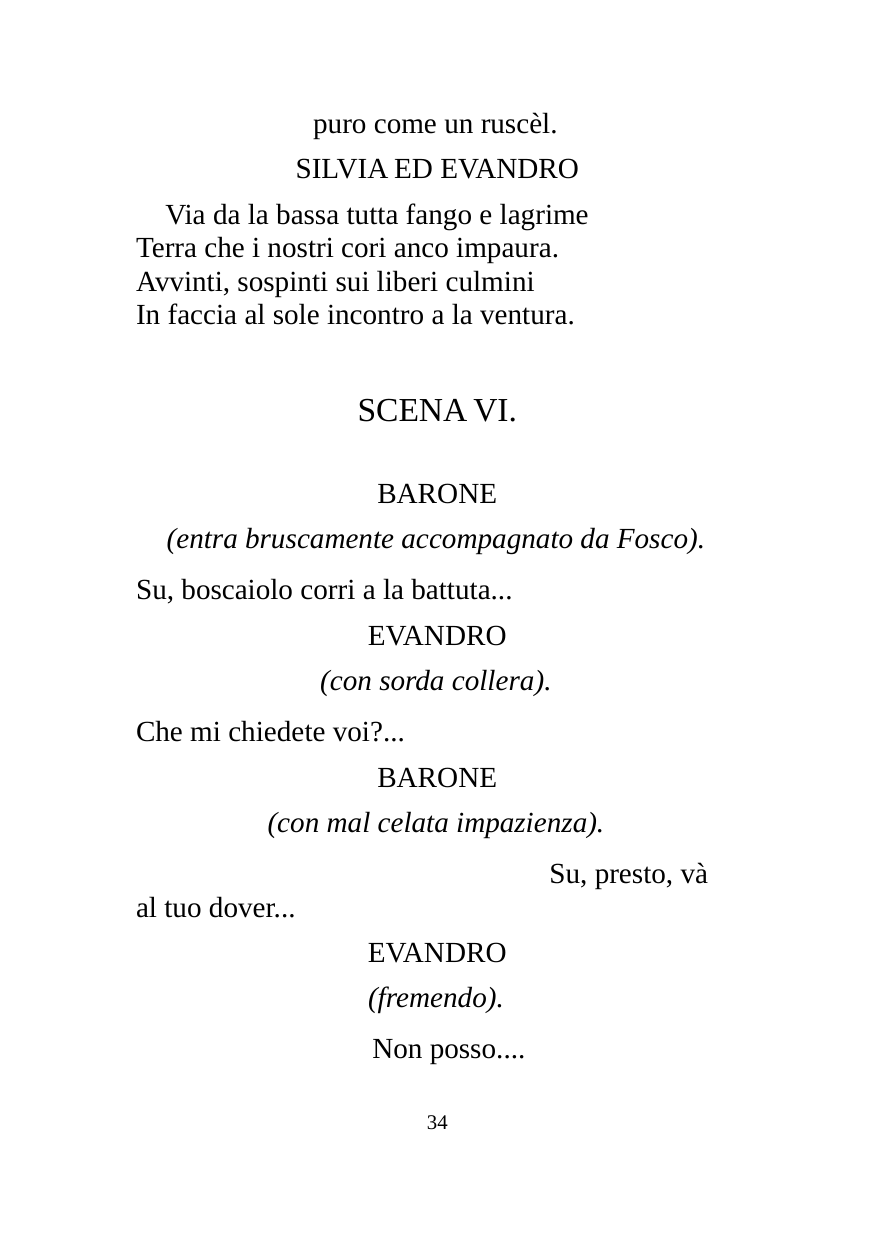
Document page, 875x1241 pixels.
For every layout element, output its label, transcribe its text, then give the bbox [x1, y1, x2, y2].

text Su, presto, và al tuo dover... [136, 856, 768, 923]
text (con mal celata impazienza). [106, 805, 768, 838]
text BARONE [106, 760, 768, 793]
text EVANDRO [106, 618, 768, 651]
text Su, boscaiolo corri a la battuta... [136, 572, 768, 606]
text (fremendo). [106, 980, 768, 1014]
text EVANDRO [106, 935, 768, 969]
text SILVIA ED EVANDRO [106, 152, 768, 185]
text Via da la bassa tutta fango e lagrime Terra che i nostri cori anco impaura. Avvinti, sospinti sui liberi culmini In faccia al sole incontro a la ventura. [136, 197, 768, 331]
subtitle SCENA VI. [106, 390, 768, 429]
text BARONE [106, 476, 768, 509]
text Non posso.... [372, 1032, 768, 1065]
text (entra bruscamente accompagnato da Fosco). [106, 521, 768, 555]
text Che mi chiedete voi?... [136, 714, 768, 748]
text puro come un ruscèl. [313, 106, 768, 140]
text (con sorda collera). [106, 663, 768, 697]
